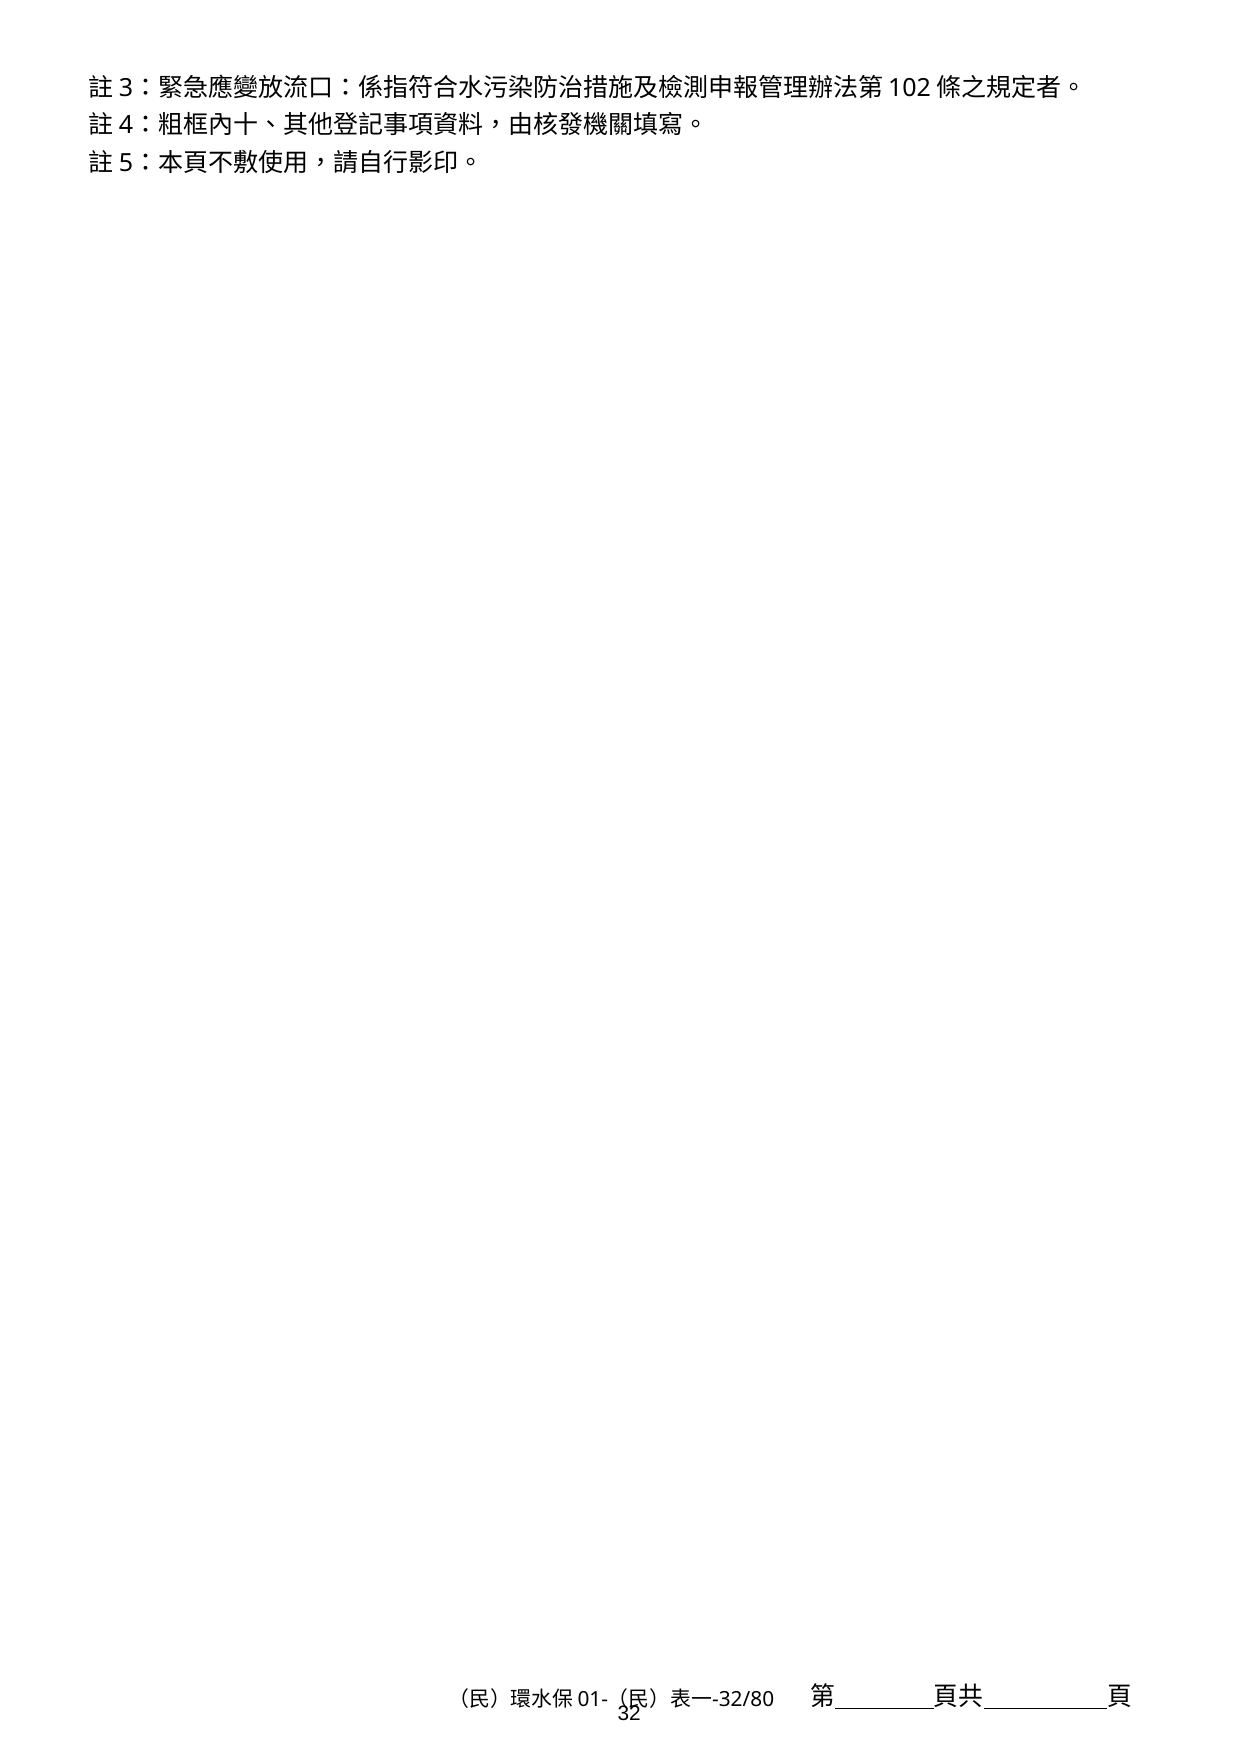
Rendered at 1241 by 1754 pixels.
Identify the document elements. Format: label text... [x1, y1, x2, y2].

text 註4：粗框內十、其他登記事項資料，由核發機關填寫。 [89, 104, 1149, 142]
text 註5：本頁不敷使用，請自行影印。 [89, 142, 1149, 179]
text 註3：緊急應變放流口：係指符合水污染防治措施及檢測申報管理辦法第102條之規定者。 [89, 67, 1149, 104]
